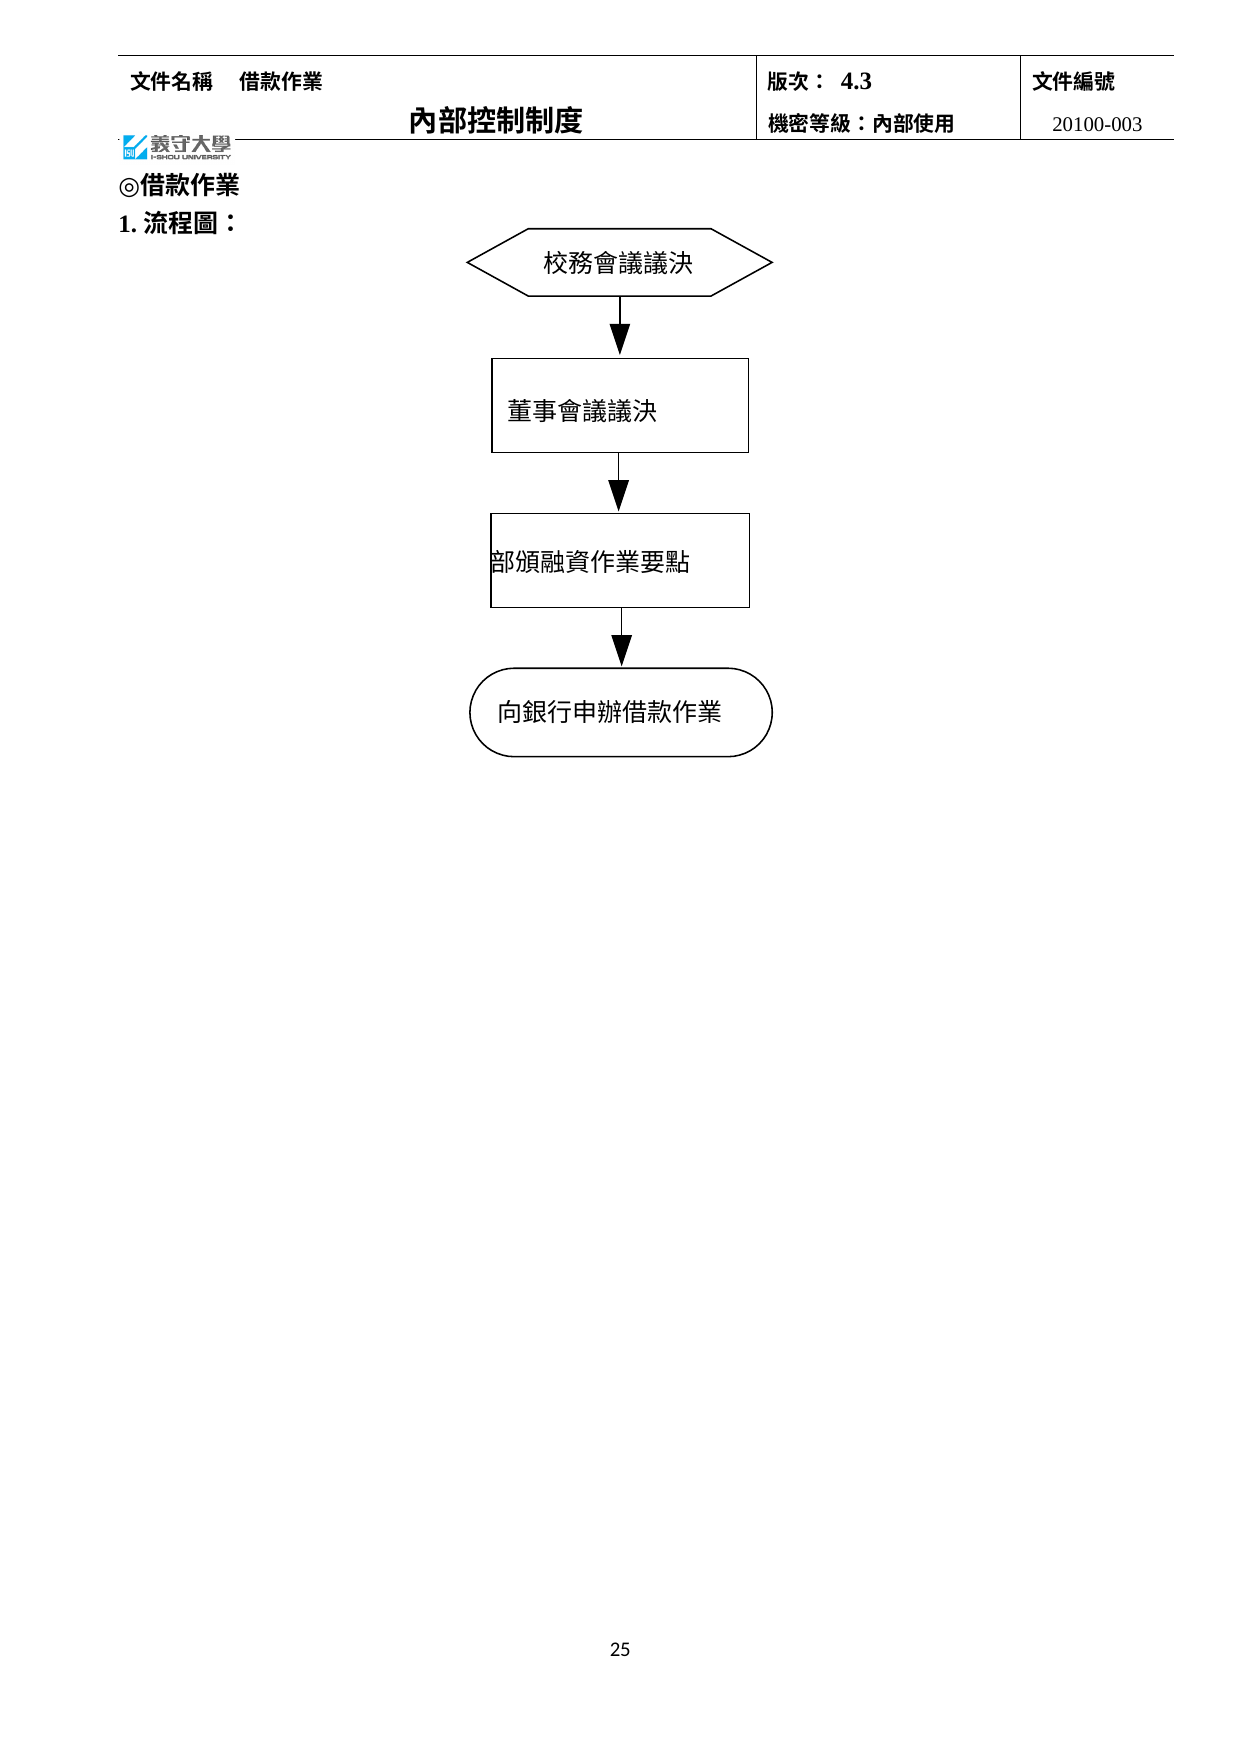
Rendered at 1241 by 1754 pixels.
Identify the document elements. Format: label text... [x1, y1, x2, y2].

subtitle ◎借款作業 [118, 166, 1122, 202]
text 1. 流程圖： [118, 202, 1122, 239]
